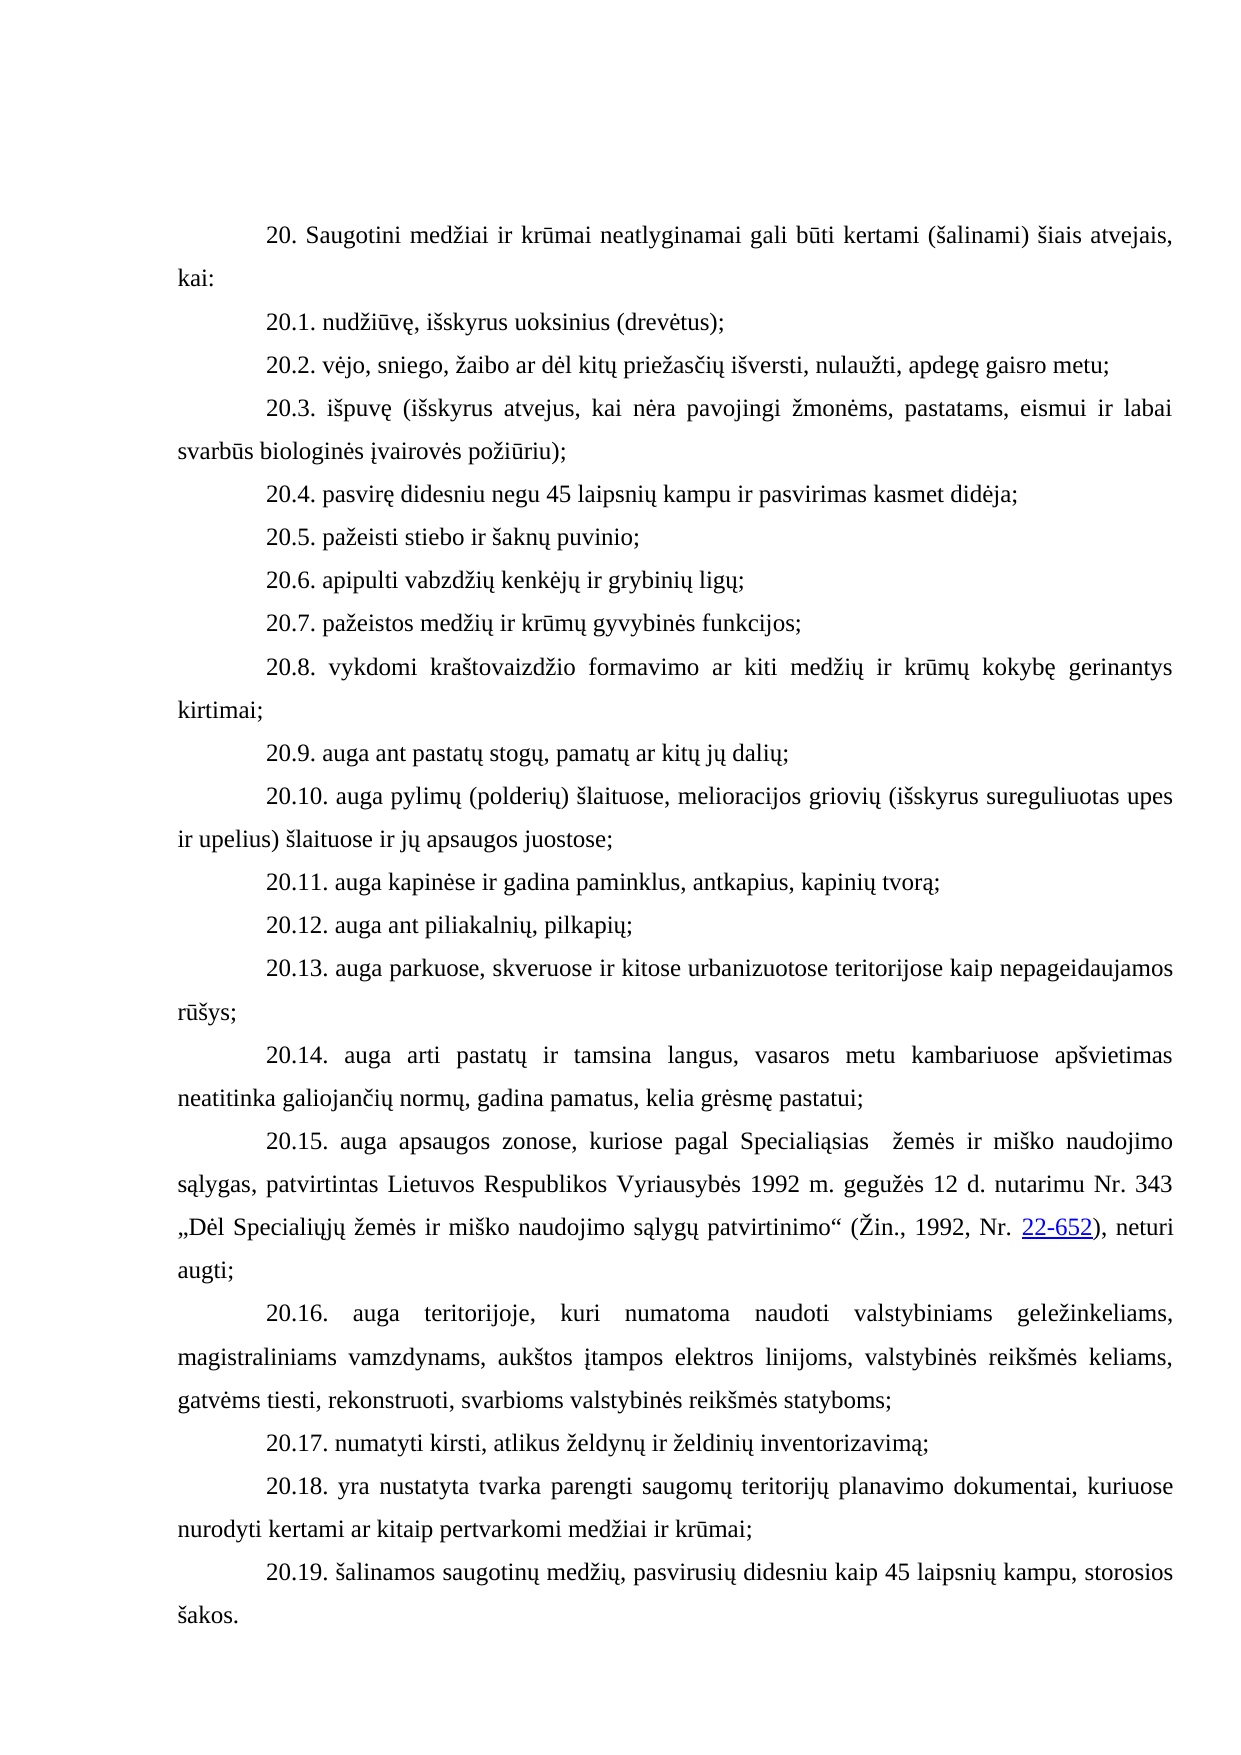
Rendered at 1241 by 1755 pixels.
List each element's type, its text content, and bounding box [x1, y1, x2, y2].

text 20.4. pasvirę didesniu negu 45 laipsnių kampu ir pasvirimas kasmet didėja; [177, 479, 1174, 508]
text 20.6. apipulti vabzdžių kenkėjų ir grybinių ligų; [177, 565, 1174, 594]
text 20.12. auga ant piliakalnių, pilkapių; [177, 910, 1174, 939]
text 20.7. pažeistos medžių ir krūmų gyvybinės funkcijos; [177, 608, 1174, 637]
text 20. Saugotini medžiai ir krūmai neatlyginamai gali būti kertami (šalinami) šiais atvejais, kai: [177, 220, 1174, 292]
text 20.1. nudžiūvę, išskyrus uoksinius (drevėtus); [177, 307, 1174, 335]
text 20.19. šalinamos saugotinų medžių, pasvirusių didesniu kaip 45 laipsnių kampu, storosios šakos. [177, 1557, 1174, 1629]
text 20.11. auga kapinėse ir gadina paminklus, antkapius, kapinių tvorą; [177, 867, 1174, 896]
text 20.5. pažeisti stiebo ir šaknų puvinio; [177, 522, 1174, 551]
text 20.15. auga apsaugos zonose, kuriose pagal Specialiąsias žemės ir miško naudojimo sąlygas, patvirtintas Lietuvos Respublikos Vyriausybės 1992 m. gegužės 12 d. nutarimu Nr. 343 „Dėl Specialiųjų žemės ir miško naudojimo sąlygų patvirtinimo“ (Žin., 1992, Nr. 22-652), neturi augti; [177, 1126, 1174, 1284]
text 20.18. yra nustatyta tvarka parengti saugomų teritorijų planavimo dokumentai, kuriuose nurodyti kertami ar kitaip pertvarkomi medžiai ir krūmai; [177, 1471, 1174, 1543]
text 20.8. vykdomi kraštovaizdžio formavimo ar kiti medžių ir krūmų kokybę gerinantys kirtimai; [177, 652, 1174, 723]
text 20.17. numatyti kirsti, atlikus želdynų ir želdinių inventorizavimą; [177, 1428, 1174, 1457]
text 20.16. auga teritorijoje, kuri numatoma naudoti valstybiniams geležinkeliams, magistraliniams vamzdynams, aukštos įtampos elektros linijoms, valstybinės reikšmės keliams, gatvėms tiesti, rekonstruoti, svarbioms valstybinės reikšmės statyboms; [177, 1298, 1174, 1413]
text 20.14. auga arti pastatų ir tamsina langus, vasaros metu kambariuose apšvietimas neatitinka galiojančių normų, gadina pamatus, kelia grėsmę pastatui; [177, 1040, 1174, 1112]
text 20.9. auga ant pastatų stogų, pamatų ar kitų jų dalių; [177, 738, 1174, 767]
text 20.3. išpuvę (išskyrus atvejus, kai nėra pavojingi žmonėms, pastatams, eismui ir labai svarbūs biologinės įvairovės požiūriu); [177, 393, 1174, 465]
text 20.2. vėjo, sniego, žaibo ar dėl kitų priežasčių išversti, nulaužti, apdegę gaisro metu; [177, 350, 1174, 378]
text 20.10. auga pylimų (polderių) šlaituose, melioracijos griovių (išskyrus sureguliuotas upes ir upelius) šlaituose ir jų apsaugos juostose; [177, 781, 1174, 853]
text 20.13. auga parkuose, skveruose ir kitose urbanizuotose teritorijose kaip nepageidaujamos rūšys; [177, 953, 1174, 1025]
